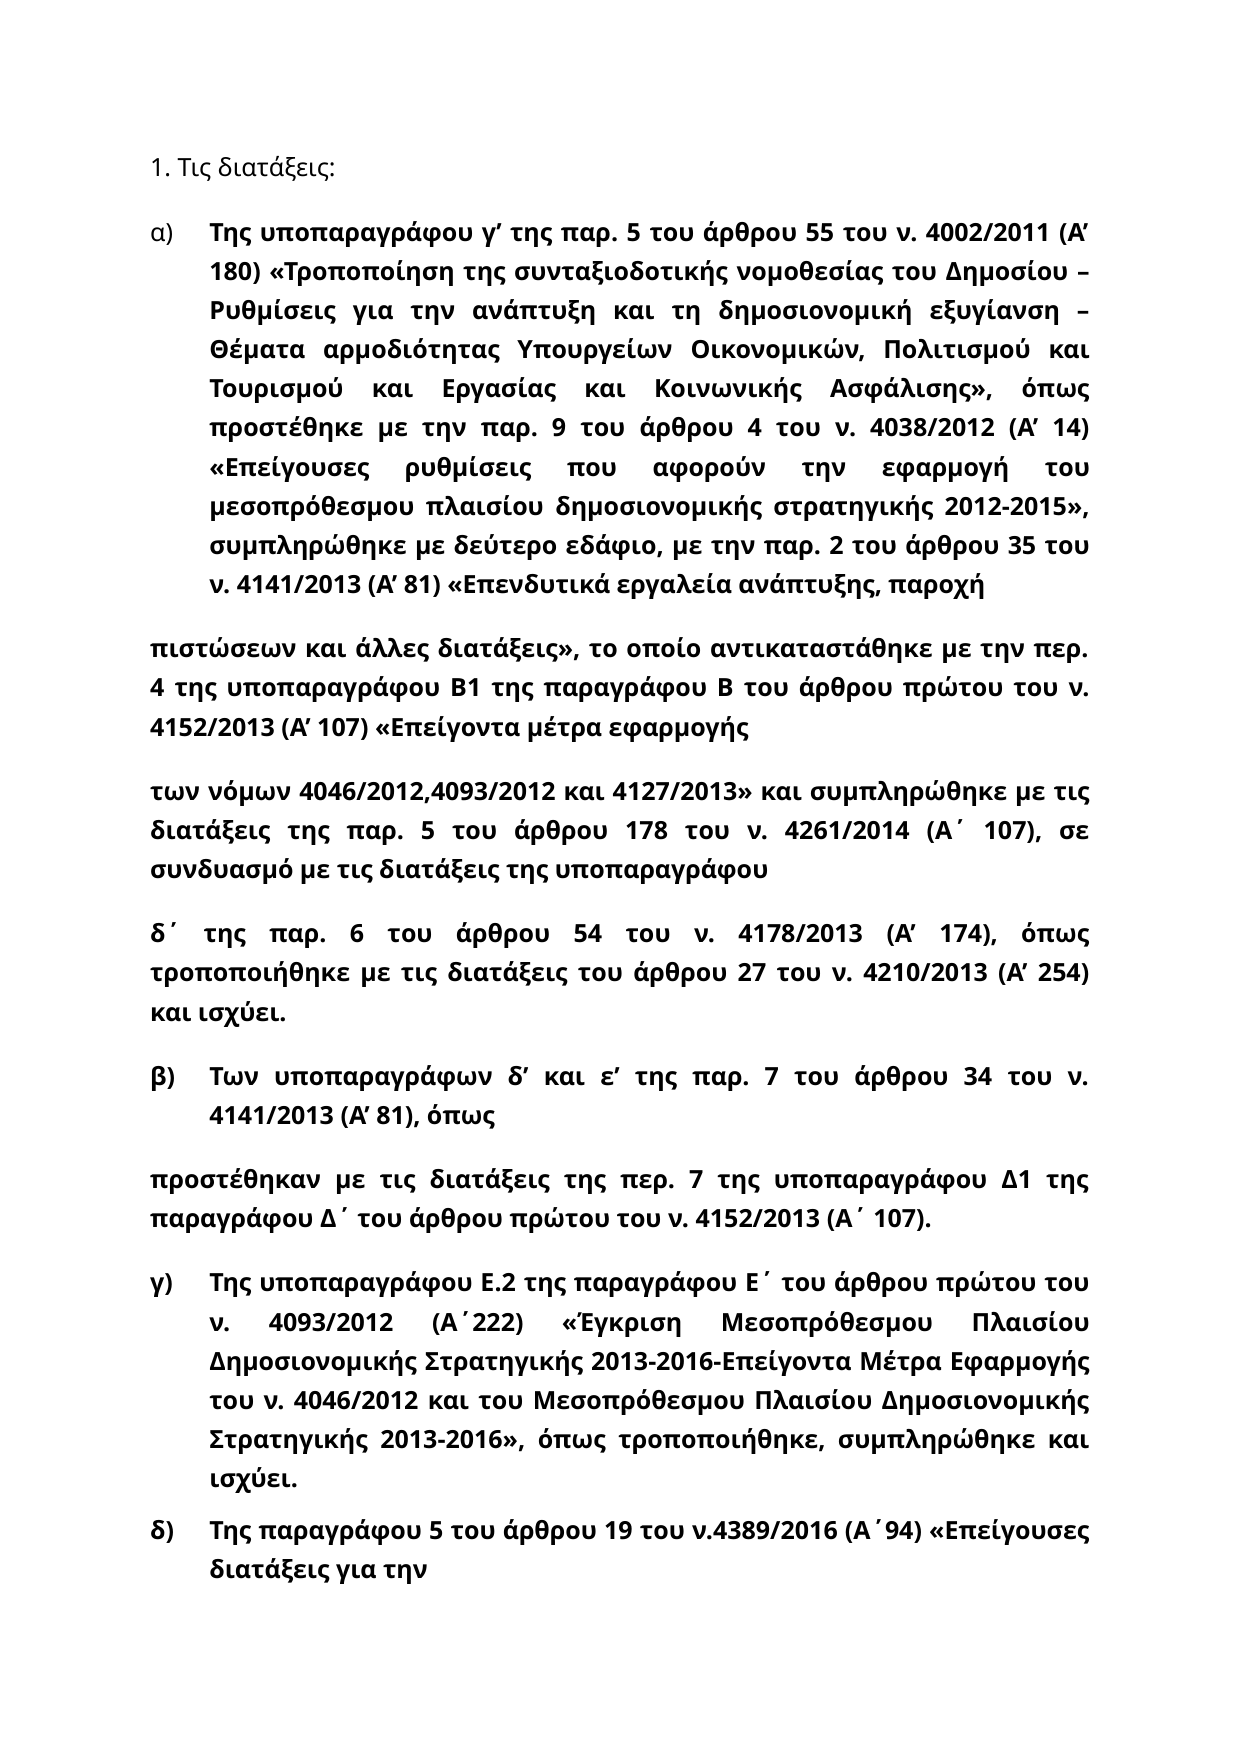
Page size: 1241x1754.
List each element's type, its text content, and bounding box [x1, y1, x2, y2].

text πιστώσεων και άλλες διατάξεις», το οποίο αντικαταστάθηκε με την περ. 4 της υποπαραγράφου Β1 της παραγράφου Β του άρθρου πρώτου του ν. 4152/2013 (Α’ 107) «Επείγοντα μέτρα εφαρμογής [150, 631, 1090, 743]
text 1. Τις διατάξεις: [150, 150, 1090, 184]
list α) Της υποπαραγράφου γ’ της παρ. 5 του άρθρου 55 του ν. 4002/2011 (Α’ 180) «Τροποποίηση της συνταξιοδοτικής νομοθεσίας του Δημοσίου – Ρυθμίσεις για την ανάπτυξη και τη δημοσιονομική εξυγίανση – Θέματα αρμοδιότητας Υπουργείων Οικονομικών, Πολιτισμού και Τουρισμού και Εργασίας και Κοινωνικής Ασφάλισης», όπως προστέθηκε με την παρ. 9 του άρθρου 4 του ν. 4038/2012 (Α’ 14) «Επείγουσες ρυθμίσεις που αφορούν την εφαρμογή του μεσοπρόθεσμου πλαισίου δημοσιονομικής στρατηγικής 2012-2015», συμπληρώθηκε με δεύτερο εδάφιο, με την παρ. 2 του άρθρου 35 του ν. 4141/2013 (Α’ 81) «Επενδυτικά εργαλεία ανάπτυξης, παροχή [150, 214, 1090, 601]
text δ΄ της παρ. 6 του άρθρου 54 του ν. 4178/2013 (Α’ 174), όπως τροποποιήθηκε με τις διατάξεις του άρθρου 27 του ν. 4210/2013 (Α’ 254) και ισχύει. [150, 916, 1090, 1028]
list γ) Της υποπαραγράφου Ε.2 της παραγράφου Ε΄ του άρθρου πρώτου του ν. 4093/2012 (Α΄222) «Έγκριση Μεσοπρόθεσμου Πλαισίου Δημοσιονομικής Στρατηγικής 2013-2016-Επείγοντα Μέτρα Εφαρμογής του ν. 4046/2012 και του Μεσοπρόθεσμου Πλαισίου Δημοσιονομικής Στρατηγικής 2013-2016», όπως τροποποιήθηκε, συμπληρώθηκε και ισχύει. [150, 1265, 1090, 1495]
list β) Των υποπαραγράφων δ’ και ε’ της παρ. 7 του άρθρου 34 του ν. 4141/2013 (Α’ 81), όπως [150, 1058, 1090, 1132]
text προστέθηκαν με τις διατάξεις της περ. 7 της υποπαραγράφου Δ1 της παραγράφου Δ΄ του άρθρου πρώτου του ν. 4152/2013 (Α΄ 107). [150, 1162, 1090, 1235]
list δ) Της παραγράφου 5 του άρθρου 19 του ν.4389/2016 (Α΄94) «Επείγουσες διατάξεις για την [150, 1512, 1090, 1586]
text των νόμων 4046/2012,4093/2012 και 4127/2013» και συμπληρώθηκε με τις διατάξεις της παρ. 5 του άρθρου 178 του ν. 4261/2014 (Α΄ 107), σε συνδυασμό με τις διατάξεις της υποπαραγράφου [150, 773, 1090, 886]
